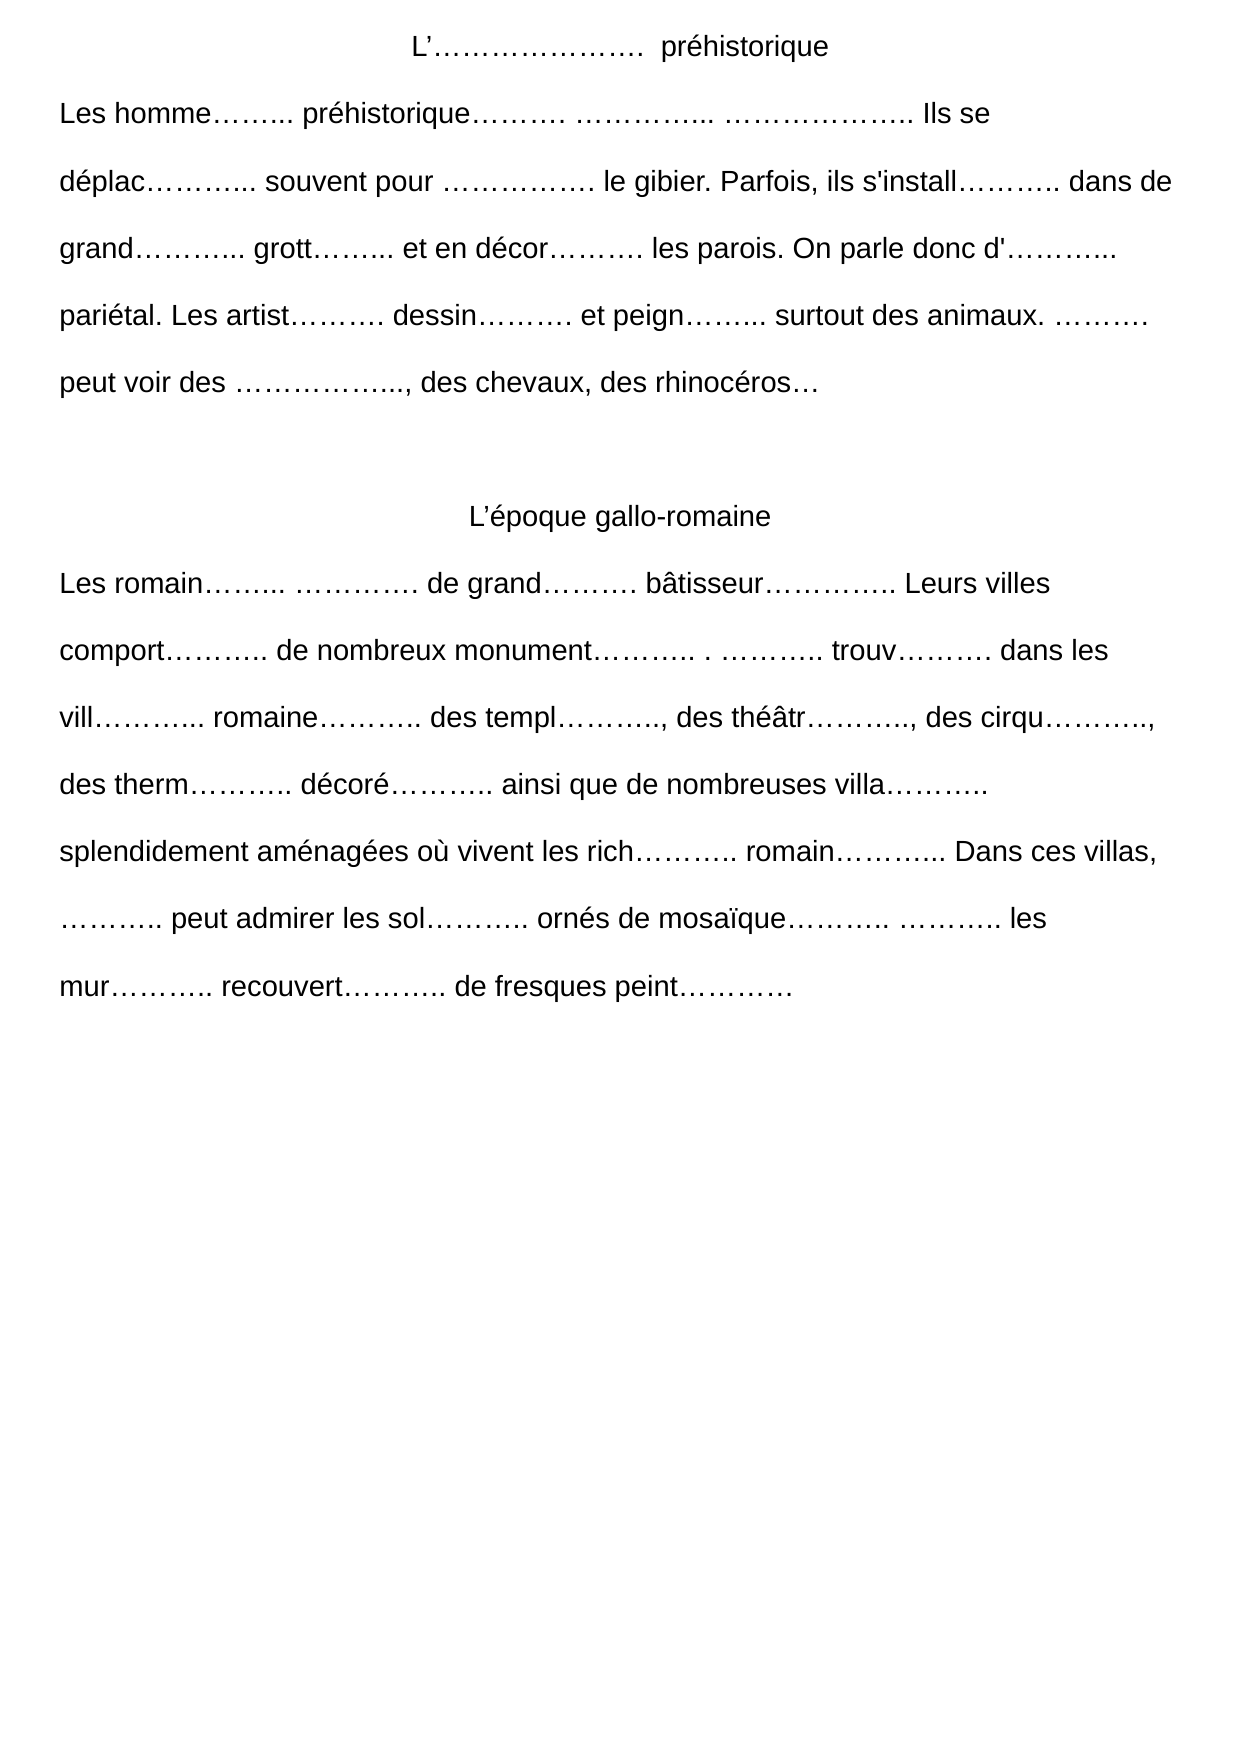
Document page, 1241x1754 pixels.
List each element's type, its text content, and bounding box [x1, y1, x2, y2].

text Les homme……... préhistorique………. …………... ……………….. Ils se déplac………... souvent pour ……………. le gibier. Parfois, ils s'install……….. dans de grand………... grott……... et en décor………. les parois. On parle donc d'………... pariétal. Les artist………. dessin………. et peign……... surtout des animaux. ………. peut voir des ……………..., des chevaux, des rhinocéros… [59, 97, 1181, 398]
text L’époque gallo-romaine [59, 499, 1181, 533]
text Les romain……... …………. de grand………. bâtisseur………….. Leurs villes comport……….. de nombreux monument……….. . ……….. trouv………. dans les vill………... romaine……….. des templ……….., des théâtr……….., des cirqu……….., des therm……….. décoré……….. ainsi que de nombreuses villa……….. splendidement aménagées où vivent les rich……….. romain………... Dans ces villas, ……….. peut admirer les sol……….. ornés de mosaïque……….. ……….. les mur……….. recouvert……….. de fresques peint………… [59, 566, 1181, 1002]
text L’…………………. préhistorique [59, 29, 1181, 63]
